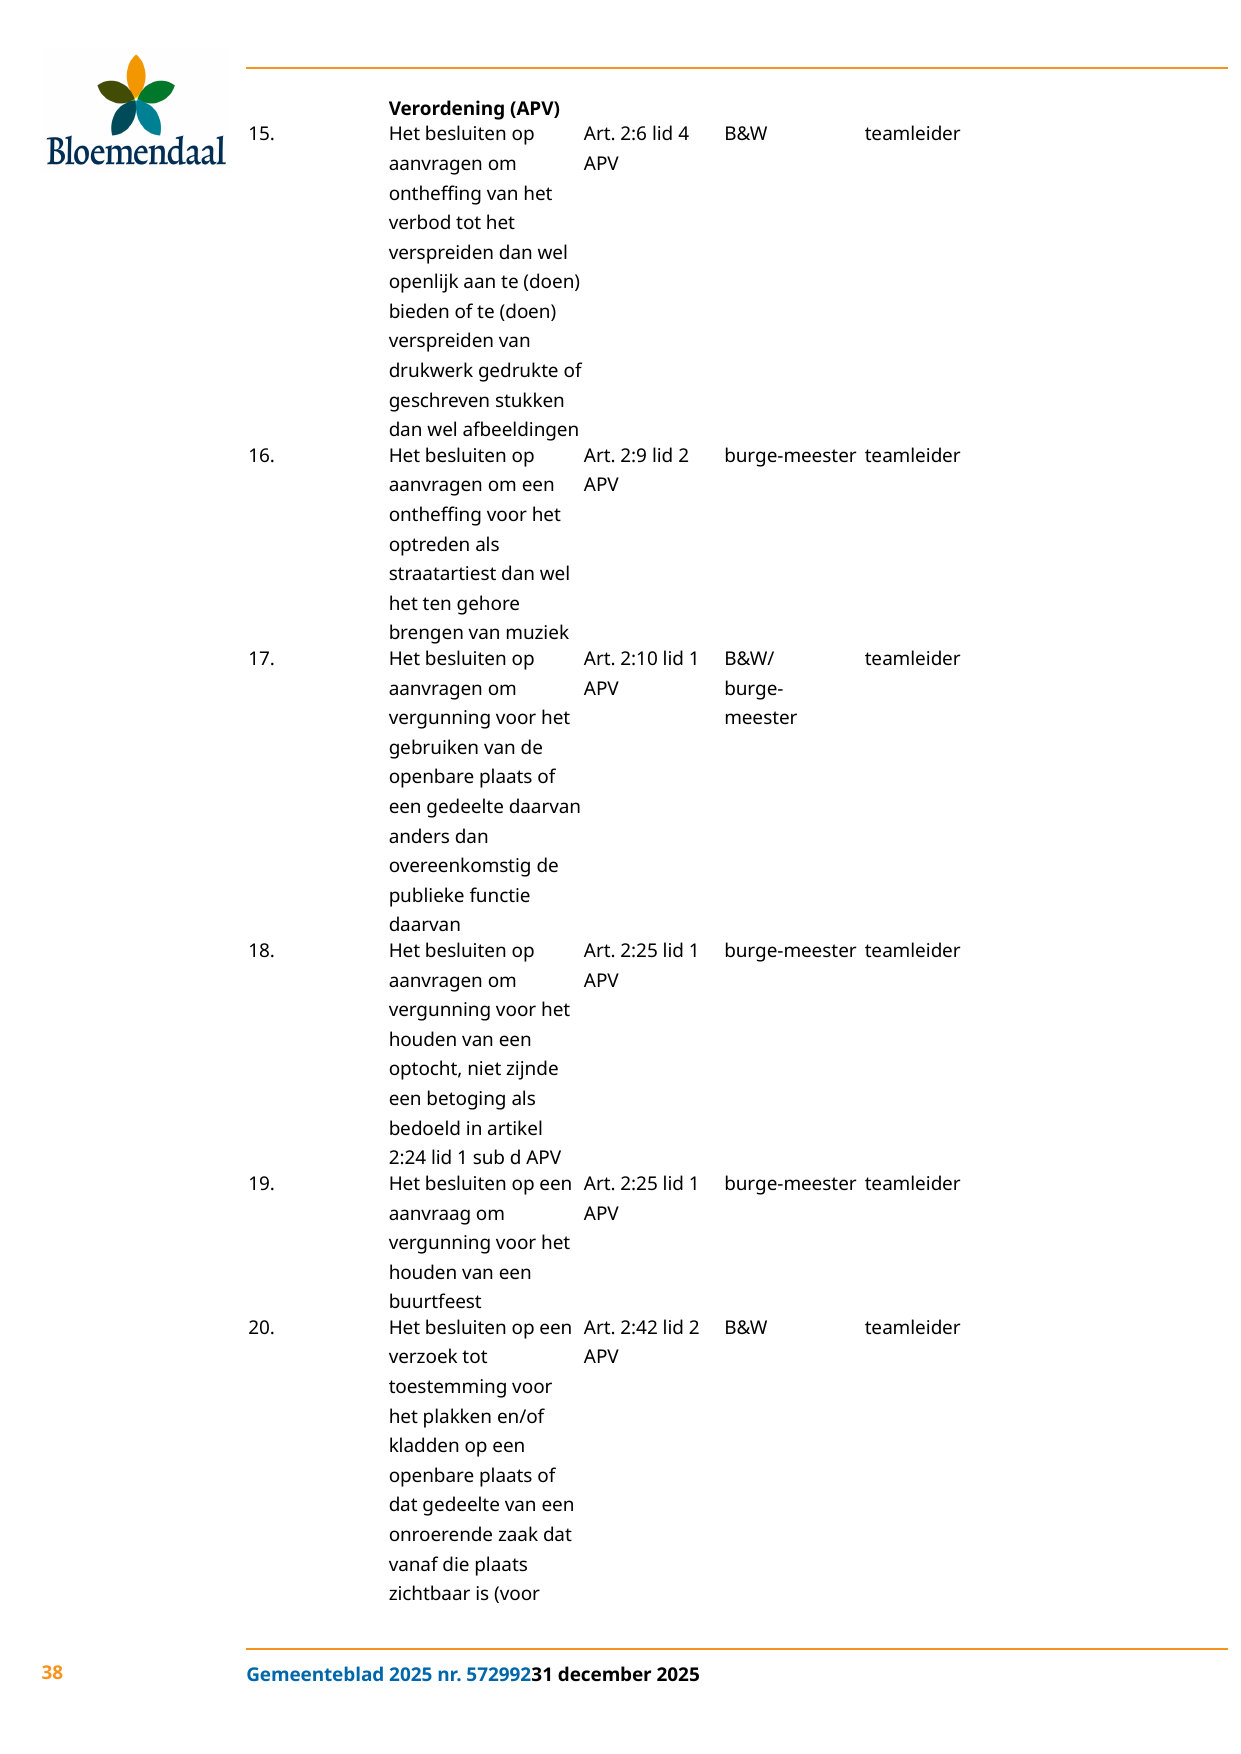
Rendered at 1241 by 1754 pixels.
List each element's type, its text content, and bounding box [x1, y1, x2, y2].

picture [41, 47, 231, 172]
table_cell burge-meester [724, 937, 864, 1170]
table_cell teamleider [865, 645, 1005, 937]
table_cell B&W [724, 1314, 864, 1606]
table_cell [584, 95, 724, 121]
table_cell 15. [248, 121, 388, 442]
table_cell 20. [248, 1314, 388, 1606]
table_cell burge-meester [724, 442, 864, 645]
table_cell [1005, 1170, 1152, 1314]
table_cell B&W [724, 121, 864, 442]
table_cell teamleider [865, 442, 1005, 645]
table_cell Het besluiten op aanvragen om vergunning voor het houden van een optocht, niet zijnde een betoging als bedoeld in artikel 2:24 lid 1 sub d APV [389, 937, 584, 1170]
table_cell [1005, 442, 1152, 645]
table_cell teamleider [865, 1314, 1005, 1606]
table_cell Het besluiten op een aanvraag om vergunning voor het houden van een buurtfeest [389, 1170, 584, 1314]
table_cell Art. 2:25 lid 1 APV [584, 1170, 724, 1314]
table_cell Art. 2:10 lid 1 APV [584, 645, 724, 937]
table_cell teamleider [865, 937, 1005, 1170]
table_cell Het besluiten op aanvragen om vergunning voor het gebruiken van de openbare plaats of een gedeelte daarvan anders dan overeenkomstig de publieke functie daarvan [389, 645, 584, 937]
table_cell teamleider [865, 121, 1005, 442]
table_cell [724, 95, 864, 121]
table_cell 17. [248, 645, 388, 937]
table_cell Art. 2:6 lid 4 APV [584, 121, 724, 442]
table_cell 18. [248, 937, 388, 1170]
table_cell burge-meester [724, 1170, 864, 1314]
table_cell Het besluiten op aanvragen om ontheffing van het verbod tot het verspreiden dan wel openlijk aan te (doen) bieden of te (doen) verspreiden van drukwerk gedrukte of geschreven stukken dan wel afbeeldingen [389, 121, 584, 442]
table_cell Het besluiten op aanvragen om een ontheffing voor het optreden als straatartiest dan wel het ten gehore brengen van muziek [389, 442, 584, 645]
table_cell [1005, 121, 1152, 442]
table_cell B&W/ burge- meester [724, 645, 864, 937]
table_cell 19. [248, 1170, 388, 1314]
table_cell Verordening (APV) [389, 95, 584, 121]
table_cell 16. [248, 442, 388, 645]
table_cell [1005, 937, 1152, 1170]
table_cell teamleider [865, 1170, 1005, 1314]
table_cell [865, 95, 1005, 121]
table_cell [1005, 95, 1152, 121]
table_cell [1005, 645, 1152, 937]
table_cell [1005, 1314, 1152, 1606]
table_cell [248, 95, 388, 121]
table_cell Het besluiten op een verzoek tot toestemming voor het plakken en/of kladden op een openbare plaats of dat gedeelte van een onroerende zaak dat vanaf die plaats zichtbaar is (voor [389, 1314, 584, 1606]
table_cell Art. 2:42 lid 2 APV [584, 1314, 724, 1606]
table_cell Art. 2:9 lid 2 APV [584, 442, 724, 645]
table_cell Art. 2:25 lid 1 APV [584, 937, 724, 1170]
